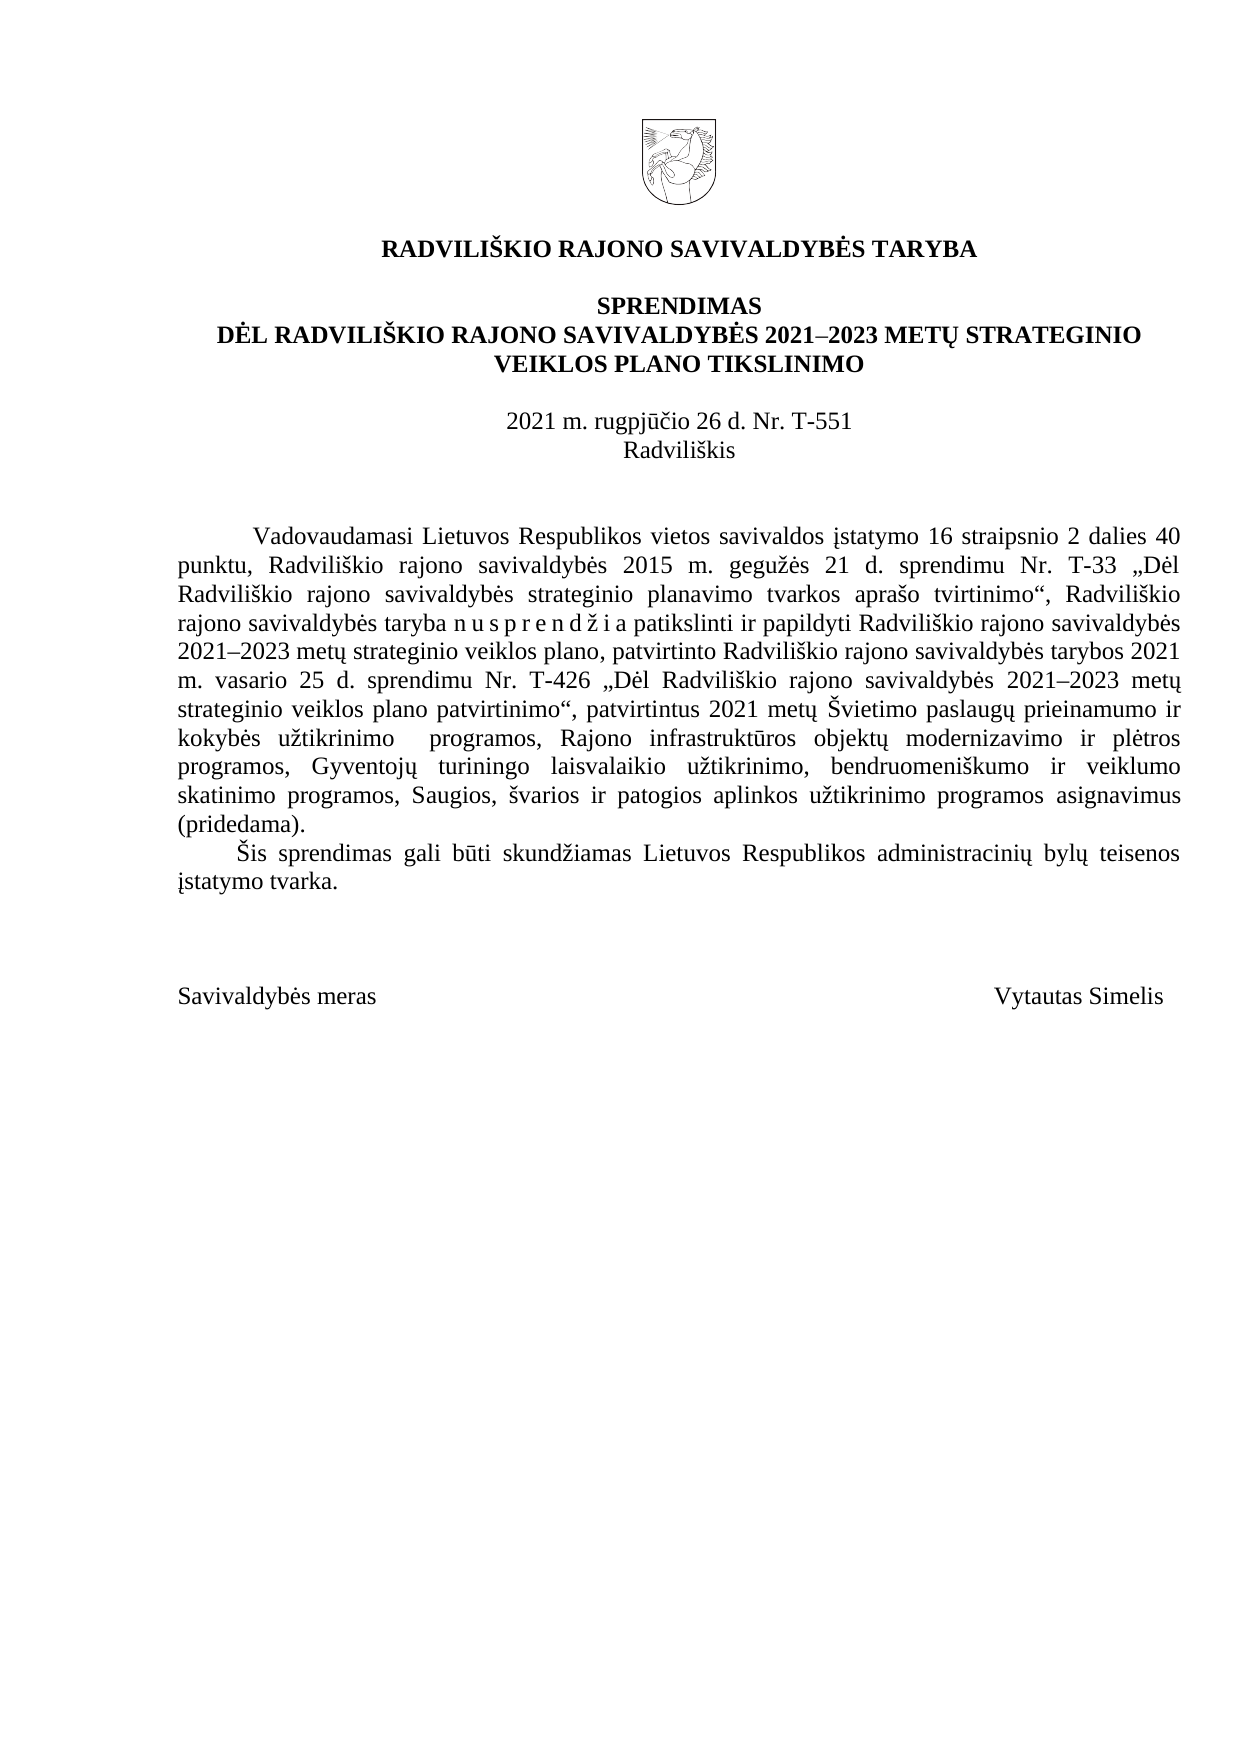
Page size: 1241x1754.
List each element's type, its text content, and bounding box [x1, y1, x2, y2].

text DĖL RADVILIŠKIO RAJONO SAVIVALDYBĖS 2021–2023 METŲ STRATEGINIO VEIKLOS PLANO TIKSLINIMO [177, 320, 1181, 378]
text Savivaldybės meras Vytautas Simelis [177, 981, 1181, 1010]
text Radviliškis [177, 435, 1181, 464]
text SPRENDIMAS [177, 291, 1181, 320]
text 2021 m. rugpjūčio 26 d. Nr. T-551 [177, 406, 1181, 435]
text Šis sprendimas gali būti skundžiamas Lietuvos Respublikos administracinių bylų teisenos įstatymo tvarka. [177, 838, 1181, 895]
text Vadovaudamasi Lietuvos Respublikos vietos savivaldos įstatymo 16 straipsnio 2 dalies 40 punktu, Radviliškio rajono savivaldybės 2015 m. gegužės 21 d. sprendimu Nr. T-33 „Dėl Radviliškio rajono savivaldybės strateginio planavimo tvarkos aprašo tvirtinimo“, Radviliškio rajono savivaldybės taryba nusprendžia patikslinti ir papildyti Radviliškio rajono savivaldybės 2021–2023 metų strateginio veiklos plano, patvirtinto Radviliškio rajono savivaldybės tarybos 2021 m. vasario 25 d. sprendimu Nr. T-426 „Dėl Radviliškio rajono savivaldybės 2021–2023 metų strateginio veiklos plano patvirtinimo“, patvirtintus 2021 metų Švietimo paslaugų prieinamumo ir kokybės užtikrinimo programos, Rajono infrastruktūros objektų modernizavimo ir plėtros programos, Gyventojų turiningo laisvalaikio užtikrinimo, bendruomeniškumo ir veiklumo skatinimo programos, Saugios, švarios ir patogios aplinkos užtikrinimo programos asignavimus (pridedama). [177, 521, 1181, 838]
text RADVILIŠKIO RAJONO SAVIVALDYBĖS TARYBA [177, 234, 1181, 263]
